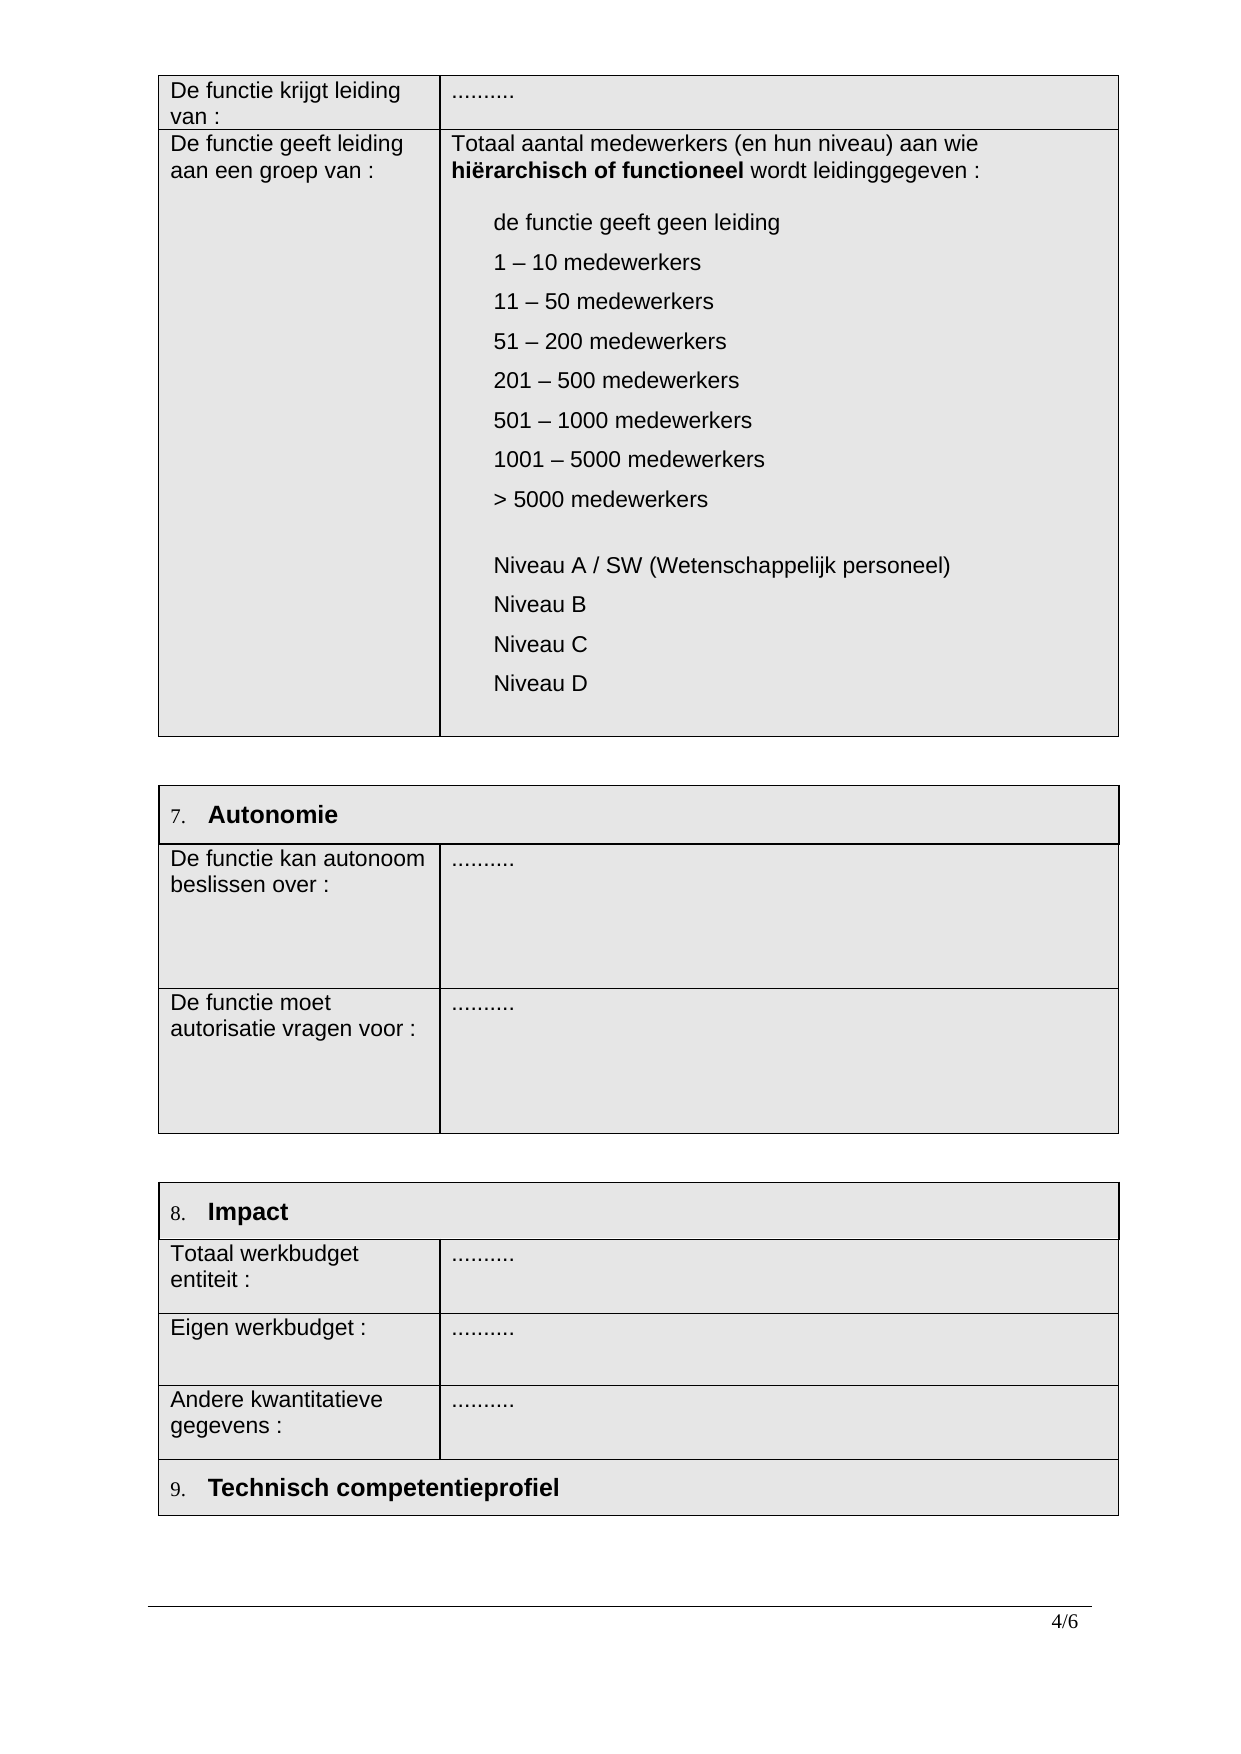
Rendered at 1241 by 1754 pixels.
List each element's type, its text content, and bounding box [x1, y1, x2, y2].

table_header Autonomie [160, 786, 1118, 843]
table_cell De functie kan autonoom beslissen over : [159, 845, 439, 988]
table_cell .......... [441, 845, 1118, 988]
table_cell .......... [441, 1314, 1118, 1385]
table_cell Andere kwantitatieve gegevens : [159, 1386, 439, 1459]
table_cell Totaal aantal medewerkers (en hun niveau) aan wie hiërarchisch of functioneel wordt leidinggegeven : de functie geeft geen leiding 1 – 10 medewerkers 11 – 50 medewerkers 51 – 200 medewerkers 201 – 500 medewerkers 501 – 1000 medewerkers 1001 – 5000 medewerkers > 5000 medewerkers Niveau A / SW (Wetenschappelijk personeel) Niveau B Niveau C Niveau D [441, 130, 1118, 736]
table_cell De functie krijgt leiding van : [159, 76, 439, 129]
table_cell .......... [441, 1240, 1118, 1313]
table_cell .......... [441, 76, 1118, 129]
table_cell Totaal werkbudget entiteit : [159, 1240, 439, 1313]
table_cell Eigen werkbudget : [159, 1314, 439, 1385]
table_cell De functie moet autorisatie vragen voor : [159, 989, 439, 1133]
table_cell .......... [441, 989, 1118, 1133]
table_cell Technisch competentieprofiel [159, 1460, 1118, 1515]
table_header Impact [160, 1183, 1118, 1238]
table_cell De functie geeft leiding aan een groep van : [159, 130, 439, 736]
table_cell .......... [441, 1386, 1118, 1459]
